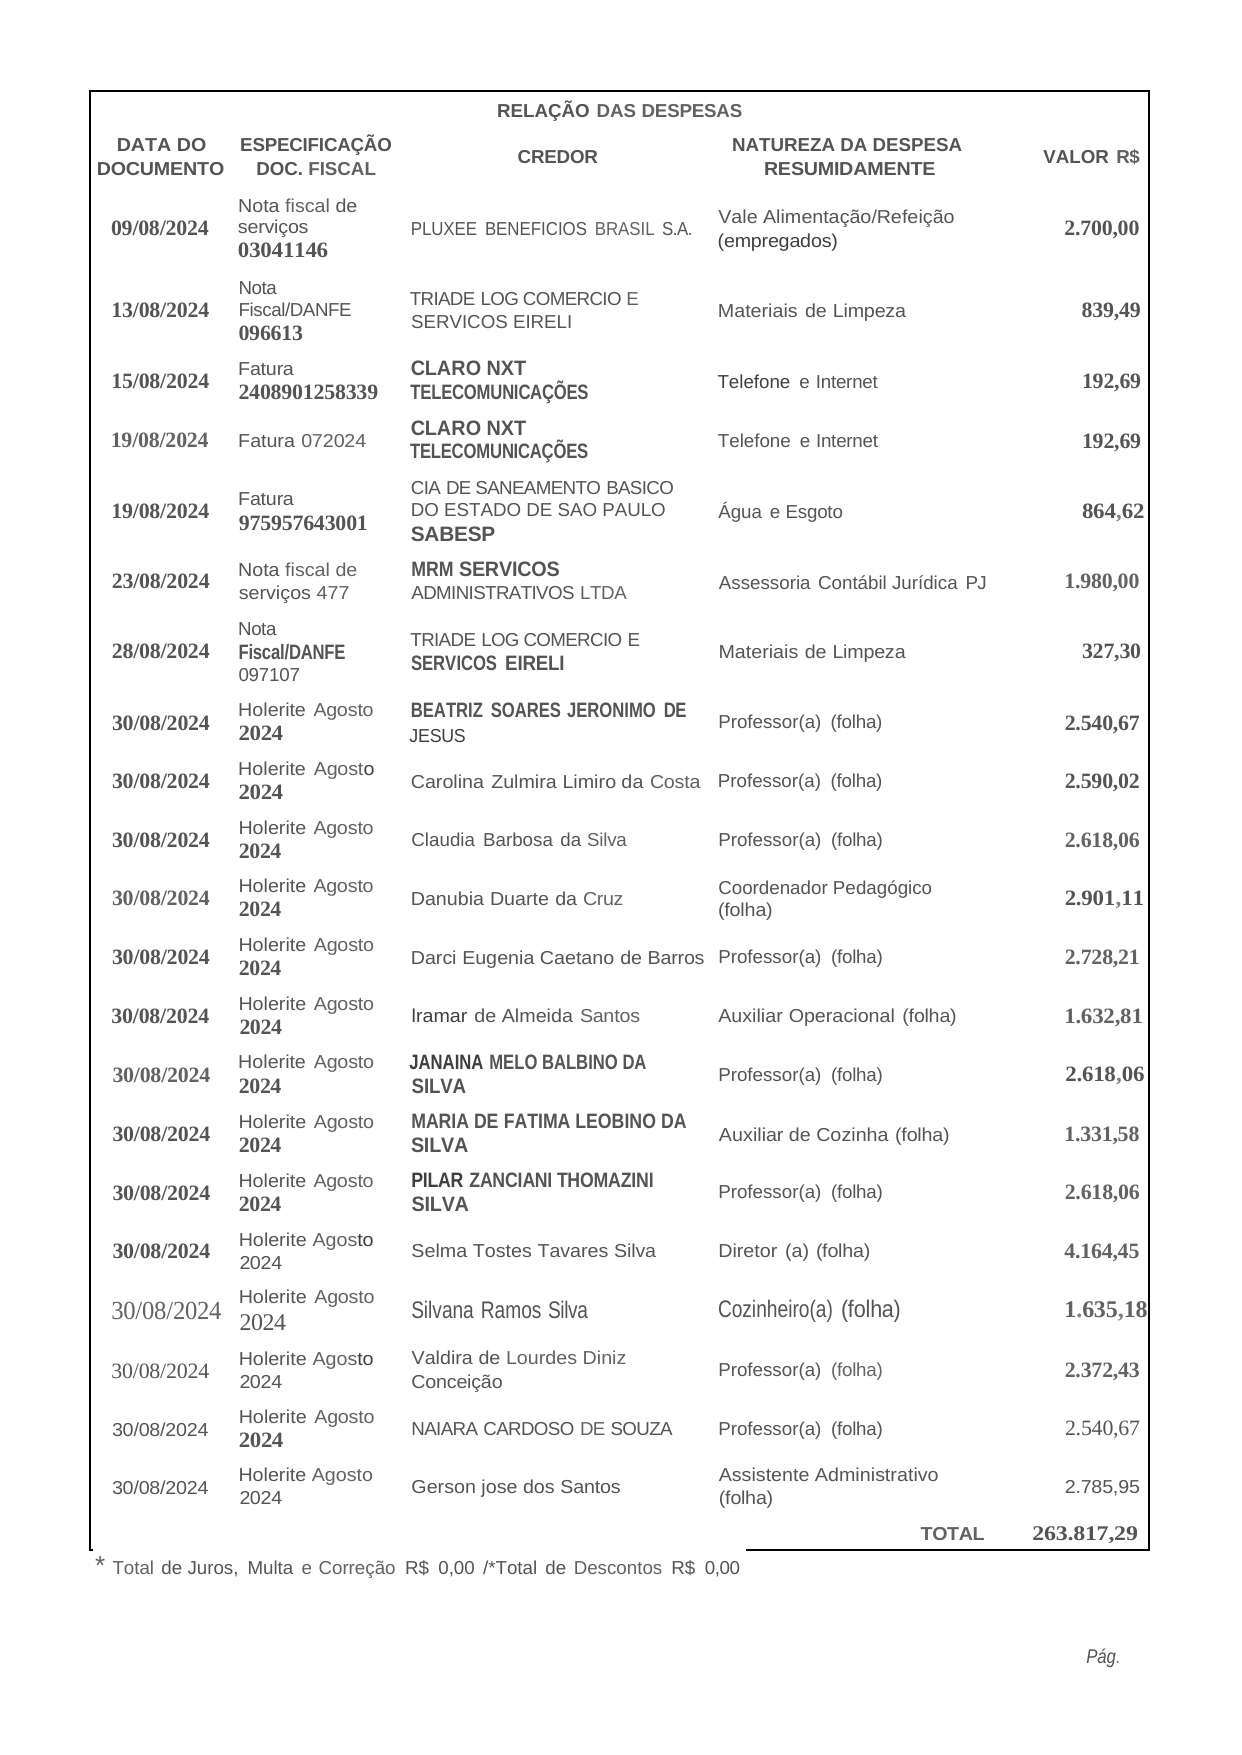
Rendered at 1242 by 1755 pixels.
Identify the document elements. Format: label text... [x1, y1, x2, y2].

text 30/08/2024 [112, 1179, 231, 1205]
text 2024 [239, 1133, 404, 1158]
text 2.590,02 [1064, 768, 1148, 793]
text Holerite Agosto [238, 700, 404, 721]
text Fatura [238, 488, 404, 510]
text Gerson jose dos Santos [411, 1476, 711, 1497]
text 30/08/2024 [112, 944, 231, 969]
text TRIADE LOG COMERCIO E SERVICOS EIRELI [409, 287, 711, 333]
text Professor(a) (folha) [718, 1418, 989, 1439]
text 30/08/2024 [112, 1121, 231, 1147]
text 30/08/2024 [111, 1358, 231, 1383]
text 2.618,06 [1064, 827, 1148, 852]
text PLUXEE BENEFICIOS BRASIL S.A. [411, 217, 711, 239]
text 30/08/2024 [112, 709, 231, 735]
text 2024 [239, 838, 404, 863]
text Nota Fiscal/DANFE 097107 [238, 617, 374, 686]
text 30/08/2024 [112, 1419, 231, 1440]
text Fatura 072024 [238, 429, 404, 451]
text Holerite Agosto [238, 1052, 404, 1073]
text Fatura [238, 358, 404, 380]
text TRIADE LOG COMERCIO E [410, 629, 711, 650]
text Cozinheiro(a) (folha) [718, 1294, 989, 1322]
text Selma Tostes Tavares Silva [411, 1240, 711, 1262]
text 09/08/2024 [111, 215, 231, 240]
text Assistente Administrativo (folha) [718, 1464, 989, 1508]
text 839,49 [1081, 297, 1148, 322]
text JANAINA MELO BALBINO DA SILVA [409, 1050, 698, 1098]
text Telefone e Internet [717, 370, 989, 392]
text 23/08/2024 [112, 568, 231, 594]
text Holerite Agosto 2024 [239, 1228, 404, 1274]
text CLARO NXT TELECOMUNICAÇÕES [410, 357, 687, 403]
text 2024 [239, 956, 404, 981]
text Holerite Agosto [239, 1407, 404, 1428]
text * Total de Juros, Multa e Correção R$ 0,00 /*Total de Descontos R$ 0,00 [95, 1550, 746, 1580]
text 975957643001 [239, 510, 404, 535]
text Danubia Duarte da Cruz [411, 887, 711, 909]
text Valdira de Lourdes Diniz Conceição [411, 1347, 711, 1392]
text Carolina Zulmira Limiro da Costa [411, 770, 711, 792]
text BEATRIZ SOARES JERONIMO DE [411, 698, 711, 722]
text Holerite Agosto 2024 [238, 1464, 404, 1509]
text Professor(a) (folha) [718, 1181, 989, 1203]
text Pág. 7/8 [1086, 1645, 1153, 1670]
text Holerite Agosto [238, 1112, 404, 1133]
text 1.980,00 [1064, 568, 1148, 594]
text Silvana Ramos Silva [411, 1296, 711, 1323]
text 2024 [239, 1428, 404, 1452]
text 30/08/2024 [112, 885, 231, 910]
text 13/08/2024 [111, 297, 231, 322]
text Auxiliar de Cozinha (folha) [719, 1124, 989, 1145]
text Nota fiscal de serviços 03041146 [238, 194, 374, 263]
text Coordenador Pedagógico (folha) [718, 877, 955, 920]
text CIA DE SANEAMENTO BASICO DO ESTADO DE SAO PAULO SABESP [411, 477, 687, 546]
text 30/08/2024 [111, 1003, 231, 1028]
text Vale Alimentação/Refeição (empregados) [717, 206, 989, 251]
text MARIA DE FATIMA LEOBINO DA SILVA [411, 1110, 687, 1156]
text DATA DO DOCUMENTO [97, 134, 226, 179]
text ADMINISTRATIVOS LTDA [411, 582, 711, 603]
text JESUS [409, 724, 711, 746]
text Assessoria Contábil Jurídica PJ [719, 572, 989, 593]
text Holerite Agosto [238, 1170, 404, 1191]
text 2408901258339 [238, 380, 404, 405]
text 864,62 [1082, 498, 1148, 523]
text 2.785,95 [1064, 1476, 1148, 1498]
text 19/08/2024 [111, 498, 231, 523]
text Materiais de Limpeza [718, 641, 989, 663]
text 4.164,45 [1064, 1238, 1148, 1263]
text 28/08/2024 [112, 638, 231, 663]
text Holerite Agosto [238, 876, 404, 897]
text 2.540,67 [1064, 709, 1148, 735]
text 2024 [238, 780, 404, 805]
text Telefone e Internet [718, 430, 989, 452]
text 2.372,43 [1064, 1357, 1148, 1382]
text SERVICOS EIRELI [411, 650, 711, 674]
text MRM SERVICOS [411, 557, 711, 581]
text Professor(a) (folha) [718, 829, 989, 851]
text ESPECIFICAÇÃO DOC. FISCAL [240, 134, 404, 179]
text 15/08/2024 [111, 368, 231, 393]
text 192,69 [1082, 368, 1148, 393]
text VALOR R$ [1043, 146, 1148, 168]
text Holerite Agosto [239, 1286, 404, 1308]
text 192,69 [1082, 428, 1148, 453]
text Água e Esgoto [718, 501, 989, 523]
text 2024 [238, 721, 404, 746]
text TOTAL [91, 1522, 985, 1544]
text 2024 [239, 1073, 404, 1098]
text 2.700,00 [1064, 214, 1148, 240]
text 30/08/2024 [112, 1238, 231, 1263]
text 2.618,06 [1064, 1179, 1148, 1204]
text Darci Eugenia Caetano de Barros [411, 947, 711, 968]
text 1.331,58 [1064, 1121, 1148, 1146]
text Nota fiscal de serviços 477 [238, 559, 404, 603]
text lramar de Almeida Santos [411, 1005, 711, 1027]
text 1.635,18 [1064, 1295, 1148, 1323]
text 19/08/2024 [111, 427, 231, 452]
text CLARO NXT TELECOMUNICAÇÕES [410, 417, 687, 462]
text PILAR ZANCIANI THOMAZINI SILVA [411, 1168, 687, 1216]
text 2024 [239, 897, 404, 922]
text NATUREZA DA DESPESA RESUMIDAMENTE [732, 134, 989, 179]
text Professor(a) (folha) [718, 1359, 989, 1381]
text Materiais de Limpeza [718, 299, 989, 321]
text 2024 [239, 1308, 404, 1336]
text 263.817,29 [1032, 1520, 1148, 1544]
text Nota Fiscal/DANFE 096613 [238, 276, 353, 346]
text 30/08/2024 [112, 827, 231, 852]
text Holerite Agosto [238, 817, 404, 838]
text Auxiliar Operacional (folha) [718, 1005, 989, 1027]
text 2.728,21 [1064, 944, 1148, 969]
text Professor(a) (folha) [718, 1064, 989, 1085]
text 2.618,06 [1065, 1061, 1148, 1087]
text Holerite Agosto [238, 758, 404, 780]
text Holerite Agosto 2024 [239, 1348, 404, 1393]
text 30/08/2024 [112, 1062, 231, 1087]
text Professor(a) (folha) [718, 770, 989, 791]
text Holerite Agosto [238, 935, 404, 956]
text 30/08/2024 [112, 1477, 231, 1498]
text 2024 [239, 1191, 404, 1216]
text RELAÇÃO DAS DESPESAS [91, 100, 1148, 121]
text 30/08/2024 [111, 1295, 231, 1325]
text 327,30 [1082, 638, 1148, 664]
text Diretor (a) (folha) [718, 1240, 989, 1262]
text Professor(a) (folha) [718, 711, 989, 733]
text Holerite Agosto [238, 993, 404, 1014]
text 2.901,11 [1064, 885, 1148, 910]
text NAIARA CARDOSO DE SOUZA [411, 1418, 711, 1439]
text Professor(a) (folha) [718, 946, 989, 968]
text Claudia Barbosa da Silva [411, 829, 711, 851]
text CREDOR [406, 146, 709, 167]
text 2.540,67 [1065, 1415, 1148, 1441]
text 2024 [239, 1014, 404, 1039]
text 1.632,81 [1064, 1003, 1148, 1028]
text 30/08/2024 [112, 768, 231, 793]
